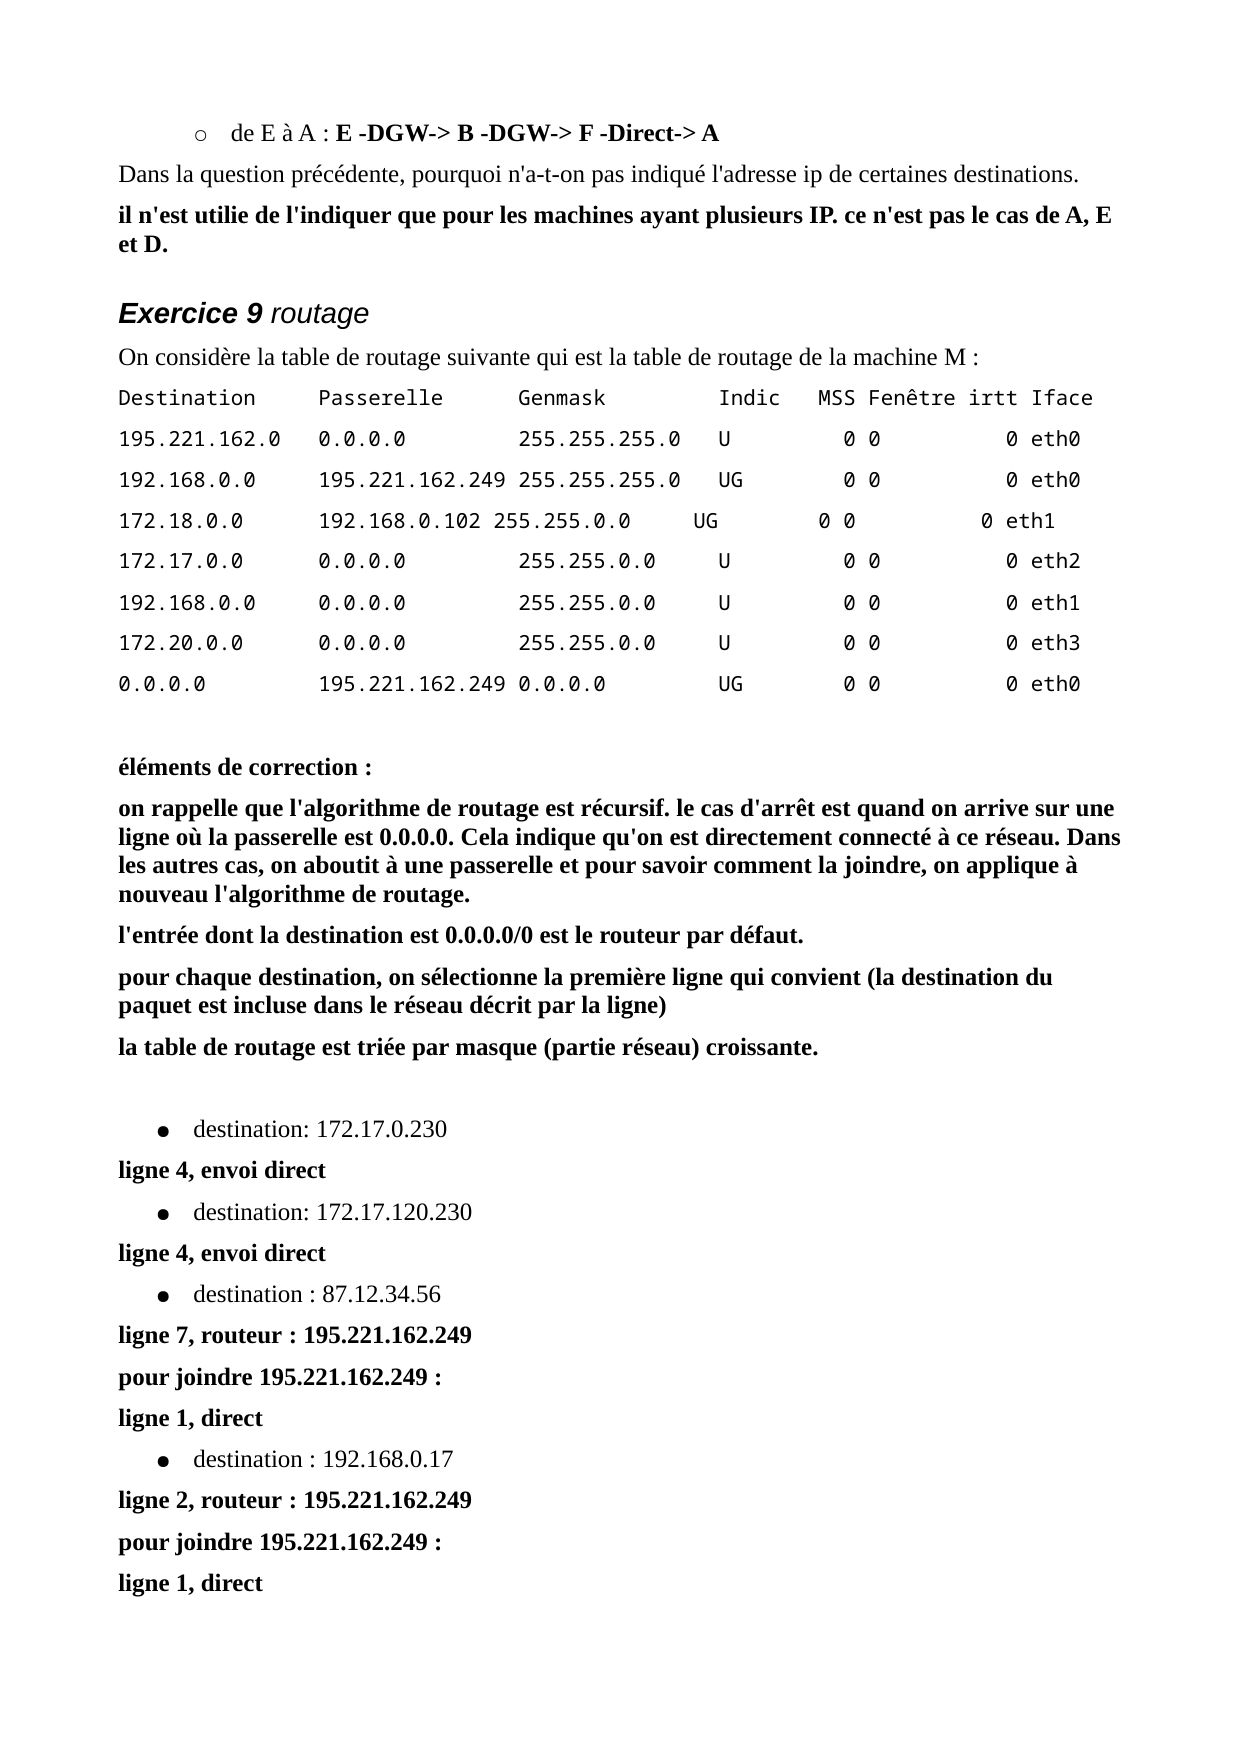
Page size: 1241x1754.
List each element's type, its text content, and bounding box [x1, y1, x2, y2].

text 192.168.0.0 195.221.162.249 255.255.255.0 UG 0 0 0 eth0 [118, 465, 1122, 493]
list destination: 172.17.0.230 [156, 1114, 1122, 1143]
text Dans la question précédente, pourquoi n'a-t-on pas indiqué l'adresse ip de certaines destinations. [118, 159, 1122, 188]
text 172.18.0.0 192.168.0.102 255.255.0.0 UG 0 0 0 eth1 [118, 506, 1122, 534]
text ligne 1, direct [118, 1403, 1122, 1432]
text l'entrée dont la destination est 0.0.0.0/0 est le routeur par défaut. [118, 920, 1122, 949]
text 192.168.0.0 0.0.0.0 255.255.0.0 U 0 0 0 eth1 [118, 588, 1122, 616]
text on rappelle que l'algorithme de routage est récursif. le cas d'arrêt est quand on arrive sur une ligne où la passerelle est 0.0.0.0. Cela indique qu'on est directement connecté à ce réseau. Dans les autres cas, on aboutit à une passerelle et pour savoir comment la joindre, on applique à nouveau l'algorithme de routage. [118, 793, 1122, 908]
text Destination Passerelle Genmask Indic MSS Fenêtre irtt Iface [118, 383, 1122, 411]
text pour joindre 195.221.162.249 : [118, 1362, 1122, 1390]
text éléments de correction : [118, 752, 1122, 780]
text ligne 7, routeur : 195.221.162.249 [118, 1320, 1122, 1349]
text On considère la table de routage suivante qui est la table de routage de la machine M : [118, 342, 1122, 370]
text ligne 4, envoi direct [118, 1155, 1122, 1184]
text il n'est utilie de l'indiquer que pour les machines ayant plusieurs IP. ce n'est pas le cas de A, E et D. [118, 201, 1122, 258]
text pour joindre 195.221.162.249 : [118, 1527, 1122, 1555]
list destination : 87.12.34.56 [156, 1279, 1122, 1308]
text la table de routage est triée par masque (partie réseau) croissante. [118, 1032, 1122, 1060]
text ligne 1, direct [118, 1568, 1122, 1597]
subtitle Exercice 9 routage [118, 296, 1122, 329]
list destination : 192.168.0.17 [156, 1444, 1122, 1473]
text 172.20.0.0 0.0.0.0 255.255.0.0 U 0 0 0 eth3 [118, 628, 1122, 657]
list de E à A : E -DGW-> B -DGW-> F -Direct-> A [193, 118, 1122, 147]
text 172.17.0.0 0.0.0.0 255.255.0.0 U 0 0 0 eth2 [118, 547, 1122, 575]
list destination: 172.17.120.230 [156, 1197, 1122, 1225]
text ligne 2, routeur : 195.221.162.249 [118, 1485, 1122, 1514]
text pour chaque destination, on sélectionne la première ligne qui convient (la destination du paquet est incluse dans le réseau décrit par la ligne) [118, 962, 1122, 1019]
text ligne 4, envoi direct [118, 1238, 1122, 1267]
text 0.0.0.0 195.221.162.249 0.0.0.0 UG 0 0 0 eth0 [118, 669, 1122, 698]
text 195.221.162.0 0.0.0.0 255.255.255.0 U 0 0 0 eth0 [118, 424, 1122, 452]
